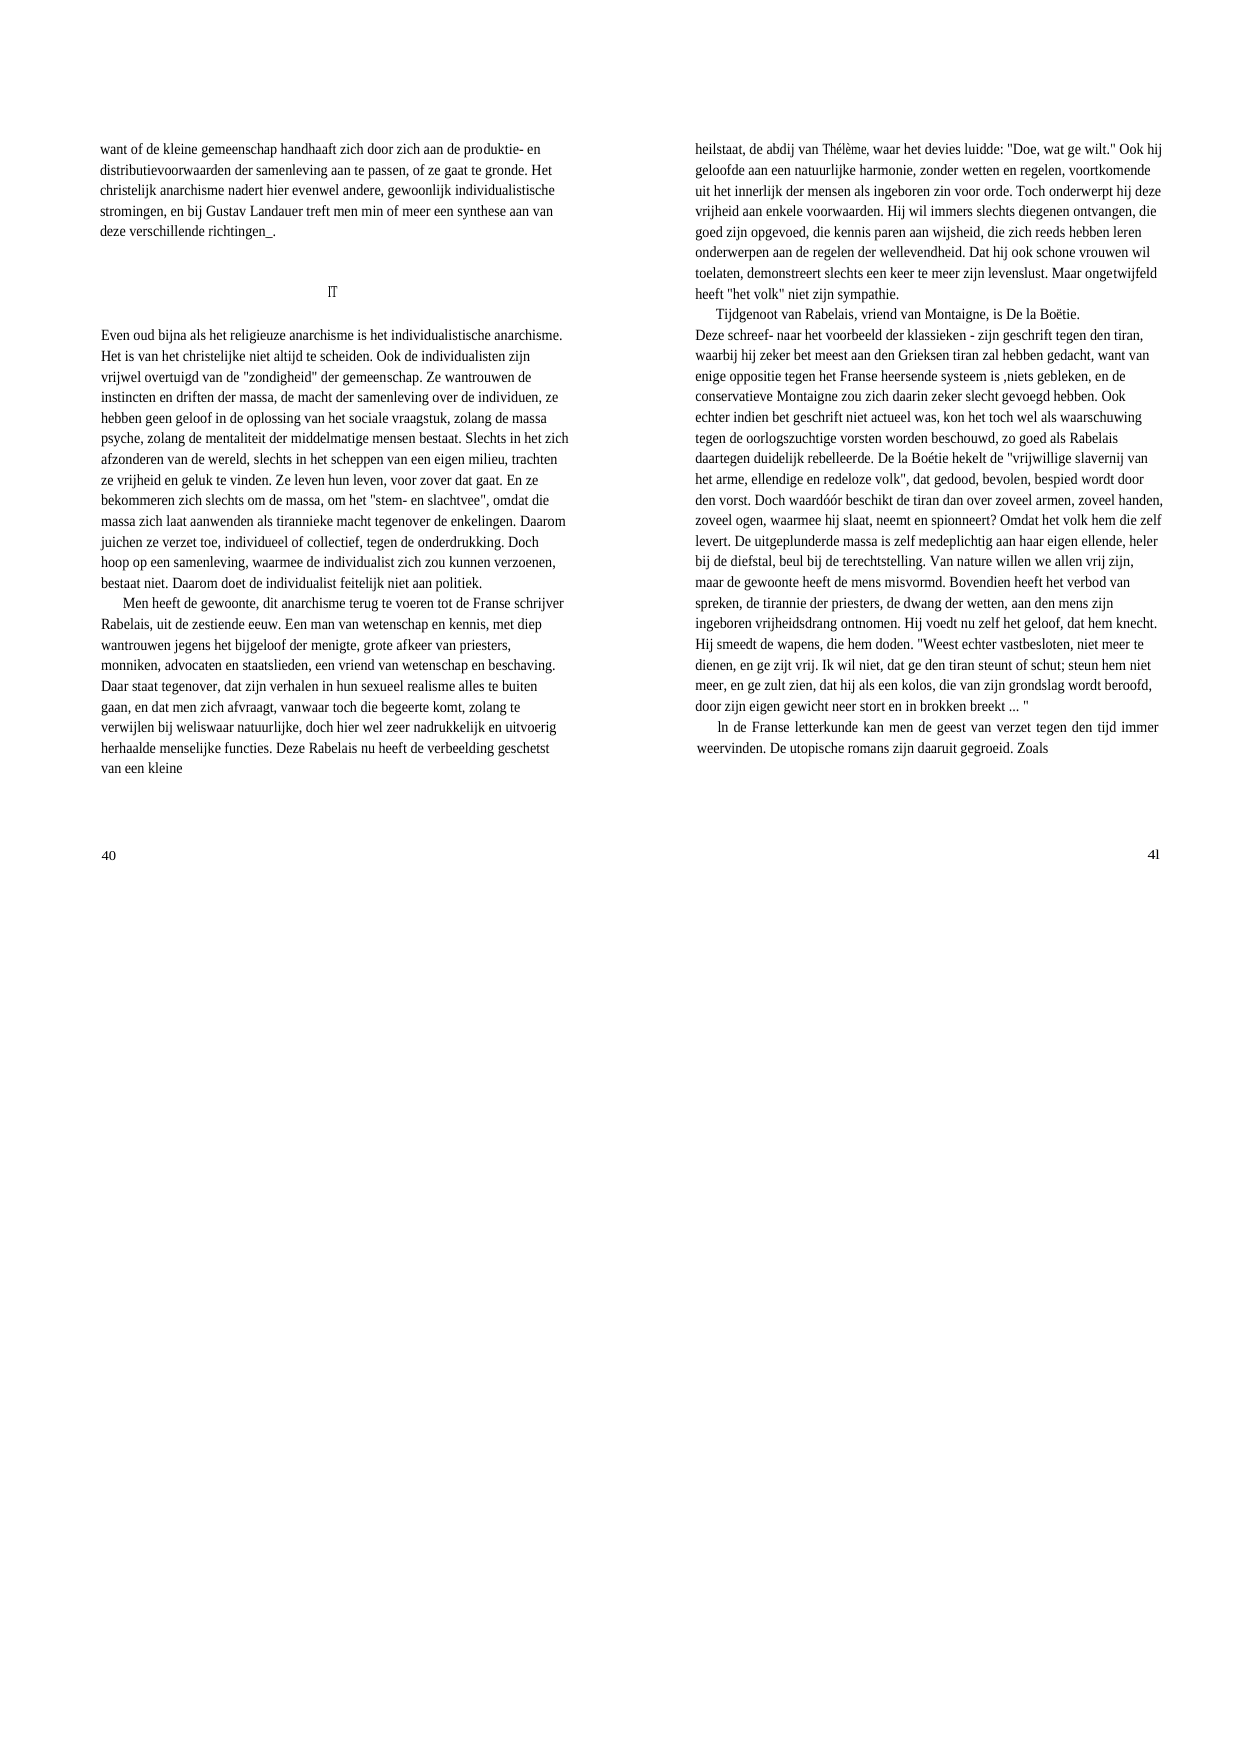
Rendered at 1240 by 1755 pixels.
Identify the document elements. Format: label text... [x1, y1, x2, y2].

text 4l [1147, 848, 1164, 862]
text ln de Franse letterkunde kan men de geest van verzet tegen den tijd immer weervinden. De utopische romans zijn daaruit gegroeid. Zoals [697, 715, 1160, 757]
text Deze schreef- naar het voorbeeld der klassieken - zijn geschrift tegen den tiran, waarbij hij zeker bet meest aan den Grieksen tiran zal hebben gedacht, want van enige oppositie tegen het Franse heersende systeem is ,niets gebleken, en de conservatieve Montaigne zou zich daarin zeker slecht gevoegd hebben. Ook echter indien bet geschrift niet actueel was, kon het toch wel als waarschuwing tegen de oorlogszuchtige vorsten worden beschouwd, zo goed als Rabelais daartegen duidelijk rebelleer­de. De la Boétie hekelt de "vrijwillige slavernij van het arme, ellendige en redeloze volk", dat gedood, bevolen, bespied wordt door den vorst. Doch waardóór beschikt de tiran dan over zoveel armen, zoveel handen, zoveel ogen, waarmee hij slaat, neemt en spionneert? Omdat het volk hem die zelf levert. De uitgeplunderde massa is zelf medeplichtig aan haar eigen ellende, heler bij de diefstal, beul bij de terechtstelling. Van nature willen we allen vrij zijn, maar de gewoonte heeft de mens mis­vormd. Bovendien heeft het verbod van spreken, de tirannie der pries­ters, de dwang der wetten, aan den mens zijn ingeboren vrijheidsdrang ontnomen. Hij voedt nu zelf het geloof, dat hem knecht. Hij smeedt de wapens, die hem doden. "Weest echter vastbesloten, niet meer te dienen, en ge zijt vrij. Ik wil niet, dat ge den tiran steunt of schut; steun hem niet meer, en ge zult zien, dat hij als een kolos, die van zijn grondslag wordt beroofd, door zijn eigen gewicht neer stort en in brokken breekt ... " [695, 323, 1164, 715]
text Tijdgenoot van Rabelais, vriend van Montaigne, is De la Boëtie. [716, 303, 1164, 323]
text 40 [101, 849, 569, 863]
text Even oud bijna als het religieuze anarchisme is het individualistische anarchisme. Het is van het christelijke niet altijd te scheiden. Ook de individualisten zijn vrijwel overtuigd van de "zondigheid" der gemeen­schap. Ze wantrouwen de instincten en driften der massa, de macht der samenleving over de individuen, ze hebben geen geloof in de oplossing van het sociale vraagstuk, zolang de massa psyche, zolang de mentaliteit der middelmatige mensen bestaat. Slechts in het zich afzonderen van de wereld, slechts in het scheppen van een eigen milieu, trachten ze vrij­heid en geluk te vinden. Ze leven hun leven, voor zover dat gaat. En ze bekommeren zich slechts om de massa, om het "stem- en slachtvee", omdat die massa zich laat aanwenden als tirannieke macht tegenover de enkelingen. Daarom juichen ze verzet toe, individueel of collectief, tegen de onderdrukking. Doch hoop op een samenleving, waarmee de individualist zich zou kunnen verzoenen, bestaat niet. Daarom doet de individualist feitelijk niet aan politiek. [101, 324, 569, 592]
text want of de kleine gemeenschap handhaaft zich door zich aan de pro­duktie- en distributievoorwaarden der samenleving aan te passen, of ze gaat te gronde. Het christelijk anarchisme nadert hier evenwel andere, gewoonlijk individualistische stromingen, en bij Gustav Landauer treft men min of meer een synthese aan van deze verschillende richtingen_. [100, 138, 569, 241]
text heilstaat, de abdij van Thélème, waar het devies luidde: "Doe, wat ge wilt." Ook hij geloofde aan een natuurlijke harmonie, zonder wetten en regelen, voortkomende uit het innerlijk der mensen als ingeboren zin voor orde. Toch onderwerpt hij deze vrijheid aan enkele voorwaarden. Hij wil immers slechts diegenen ontvangen, die goed zijn opgevoed, die kennis paren aan wijsheid, die zich reeds hebben leren onderwerpen aan de regelen der wellevendheid. Dat hij ook schone vrouwen wil toe­laten, demonstreert slechts een keer te meer zijn levenslust. Maar onge­twijfeld heeft "het volk" niet zijn sympathie. [695, 138, 1164, 303]
text IT [328, 283, 569, 301]
text Men heeft de gewoonte, dit anarchisme terug te voeren tot de Franse schrijver Rabelais, uit de zestiende eeuw. Een man van wetenschap en kennis, met diep wantrouwen jegens het bijgeloof der menigte, grote af­keer van priesters, monniken, advocaten en staatslieden, een vriend van wetenschap en beschaving. Daar staat tegenover, dat zijn verhalen in hun sexueel realisme alles te buiten gaan, en dat men zich afvraagt, van­waar toch die begeerte komt, zolang te verwijlen bij weliswaar natuur­lijke, doch hier wel zeer nadrukkelijk en uitvoerig herhaalde menselijke functies. Deze Rabelais nu heeft de verbeelding geschetst van een kleine [101, 592, 569, 778]
